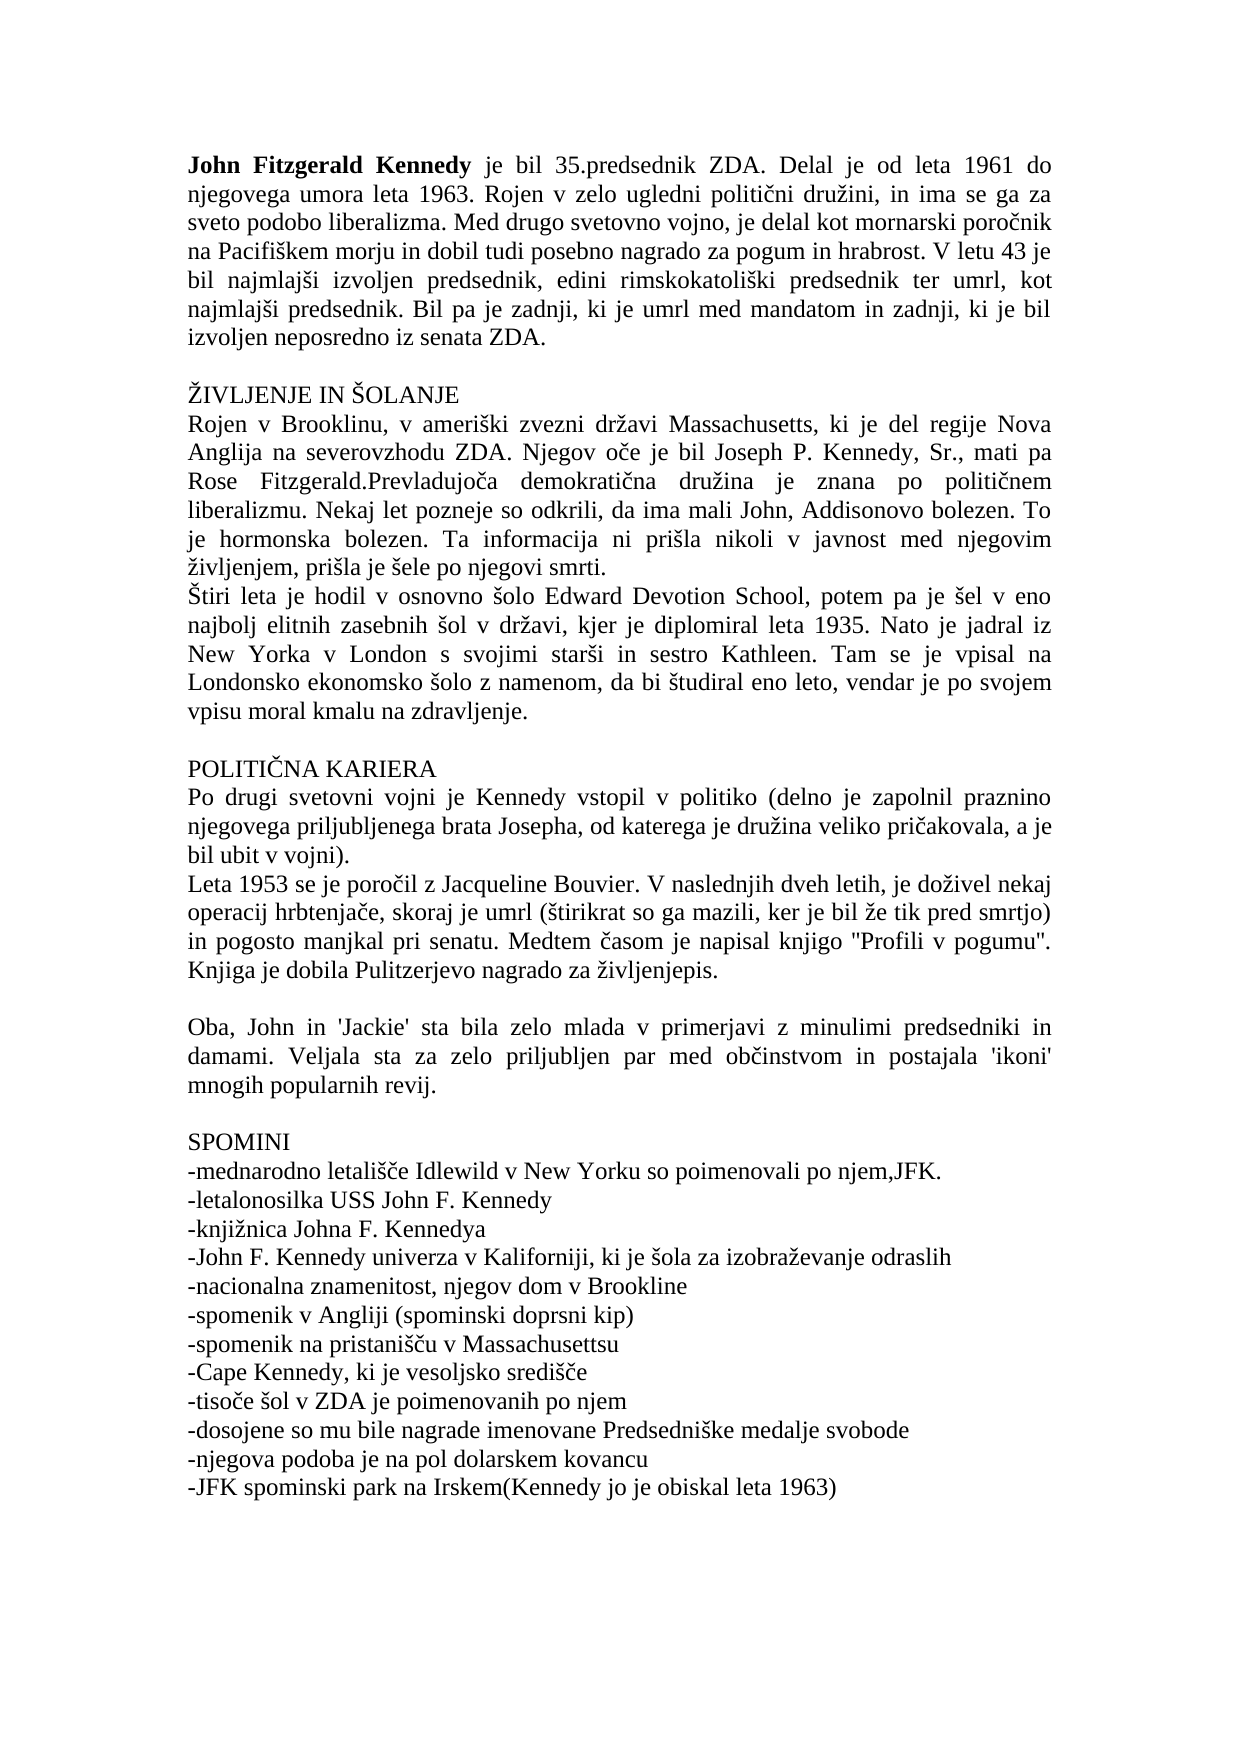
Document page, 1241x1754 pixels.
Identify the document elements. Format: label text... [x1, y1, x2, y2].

text -Cape Kennedy, ki je vesoljsko središče [187, 1357, 1053, 1386]
text Leta 1953 se je poročil z Jacqueline Bouvier. V naslednjih dveh letih, je doživel nekaj operacij hrbtenjače, skoraj je umrl (štirikrat so ga mazili, ker je bil že tik pred smrtjo) in pogosto manjkal pri senatu. Medtem časom je napisal knjigo ''Profili v pogumu''. Knjiga je dobila Pulitzerjevo nagrado za življenjepis. [187, 869, 1053, 984]
text -John F. Kennedy univerza v Kaliforniji, ki je šola za izobraževanje odraslih [187, 1242, 1053, 1271]
text Štiri leta je hodil v osnovno šolo Edward Devotion School, potem pa je šel v eno najbolj elitnih zasebnih šol v državi, kjer je diplomiral leta 1935. Nato je jadral iz New Yorka v London s svojimi starši in sestro Kathleen. Tam se je vpisal na Londonsko ekonomsko šolo z namenom, da bi študiral eno leto, vendar je po svojem vpisu moral kmalu na zdravljenje. [187, 581, 1053, 725]
text ŽIVLJENJE IN ŠOLANJE [187, 380, 1053, 409]
text -mednarodno letališče Idlewild v New Yorku so poimenovali po njem,JFK. [187, 1156, 1053, 1185]
text SPOMINI [187, 1127, 1053, 1156]
text -letalonosilka USS John F. Kennedy [187, 1185, 1053, 1214]
text Po drugi svetovni vojni je Kennedy vstopil v politiko (delno je zapolnil praznino njegovega priljubljenega brata Josepha, od katerega je družina veliko pričakovala, a je bil ubit v vojni). [187, 782, 1053, 869]
text -dosojene so mu bile nagrade imenovane Predsedniške medalje svobode [187, 1415, 1053, 1444]
text POLITIČNA KARIERA [187, 754, 1053, 782]
text Rojen v Brooklinu, v ameriški zvezni državi Massachusetts, ki je del regije Nova Anglija na severovzhodu ZDA. Njegov oče je bil Joseph P. Kennedy, Sr., mati pa Rose Fitzgerald.Prevladujoča demokratična družina je znana po političnem liberalizmu. Nekaj let pozneje so odkrili, da ima mali John, Addisonovo bolezen. To je hormonska bolezen. Ta informacija ni prišla nikoli v javnost med njegovim življenjem, prišla je šele po njegovi smrti. [187, 409, 1053, 581]
text -knjižnica Johna F. Kennedya [187, 1214, 1053, 1242]
text John Fitzgerald Kennedy je bil 35.predsednik ZDA. Delal je od leta 1961 do njegovega umora leta 1963. Rojen v zelo ugledni politični družini, in ima se ga za sveto podobo liberalizma. Med drugo svetovno vojno, je delal kot mornarski poročnik na Pacifiškem morju in dobil tudi posebno nagrado za pogum in hrabrost. V letu 43 je bil najmlajši izvoljen predsednik, edini rimskokatoliški predsednik ter umrl, kot najmlajši predsednik. Bil pa je zadnji, ki je umrl med mandatom in zadnji, ki je bil izvoljen neposredno iz senata ZDA. [187, 150, 1053, 351]
text -spomenik v Angliji (spominski doprsni kip) [187, 1300, 1053, 1329]
text Oba, John in 'Jackie' sta bila zelo mlada v primerjavi z minulimi predsedniki in damami. Veljala sta za zelo priljubljen par med občinstvom in postajala 'ikoni' mnogih popularnih revij. [187, 1012, 1053, 1099]
text -JFK spominski park na Irskem(Kennedy jo je obiskal leta 1963) [187, 1472, 1053, 1501]
text -spomenik na pristanišču v Massachusettsu [187, 1329, 1053, 1357]
text -tisoče šol v ZDA je poimenovanih po njem [187, 1386, 1053, 1415]
text -njegova podoba je na pol dolarskem kovancu [187, 1444, 1053, 1472]
text -nacionalna znamenitost, njegov dom v Brookline [187, 1271, 1053, 1300]
